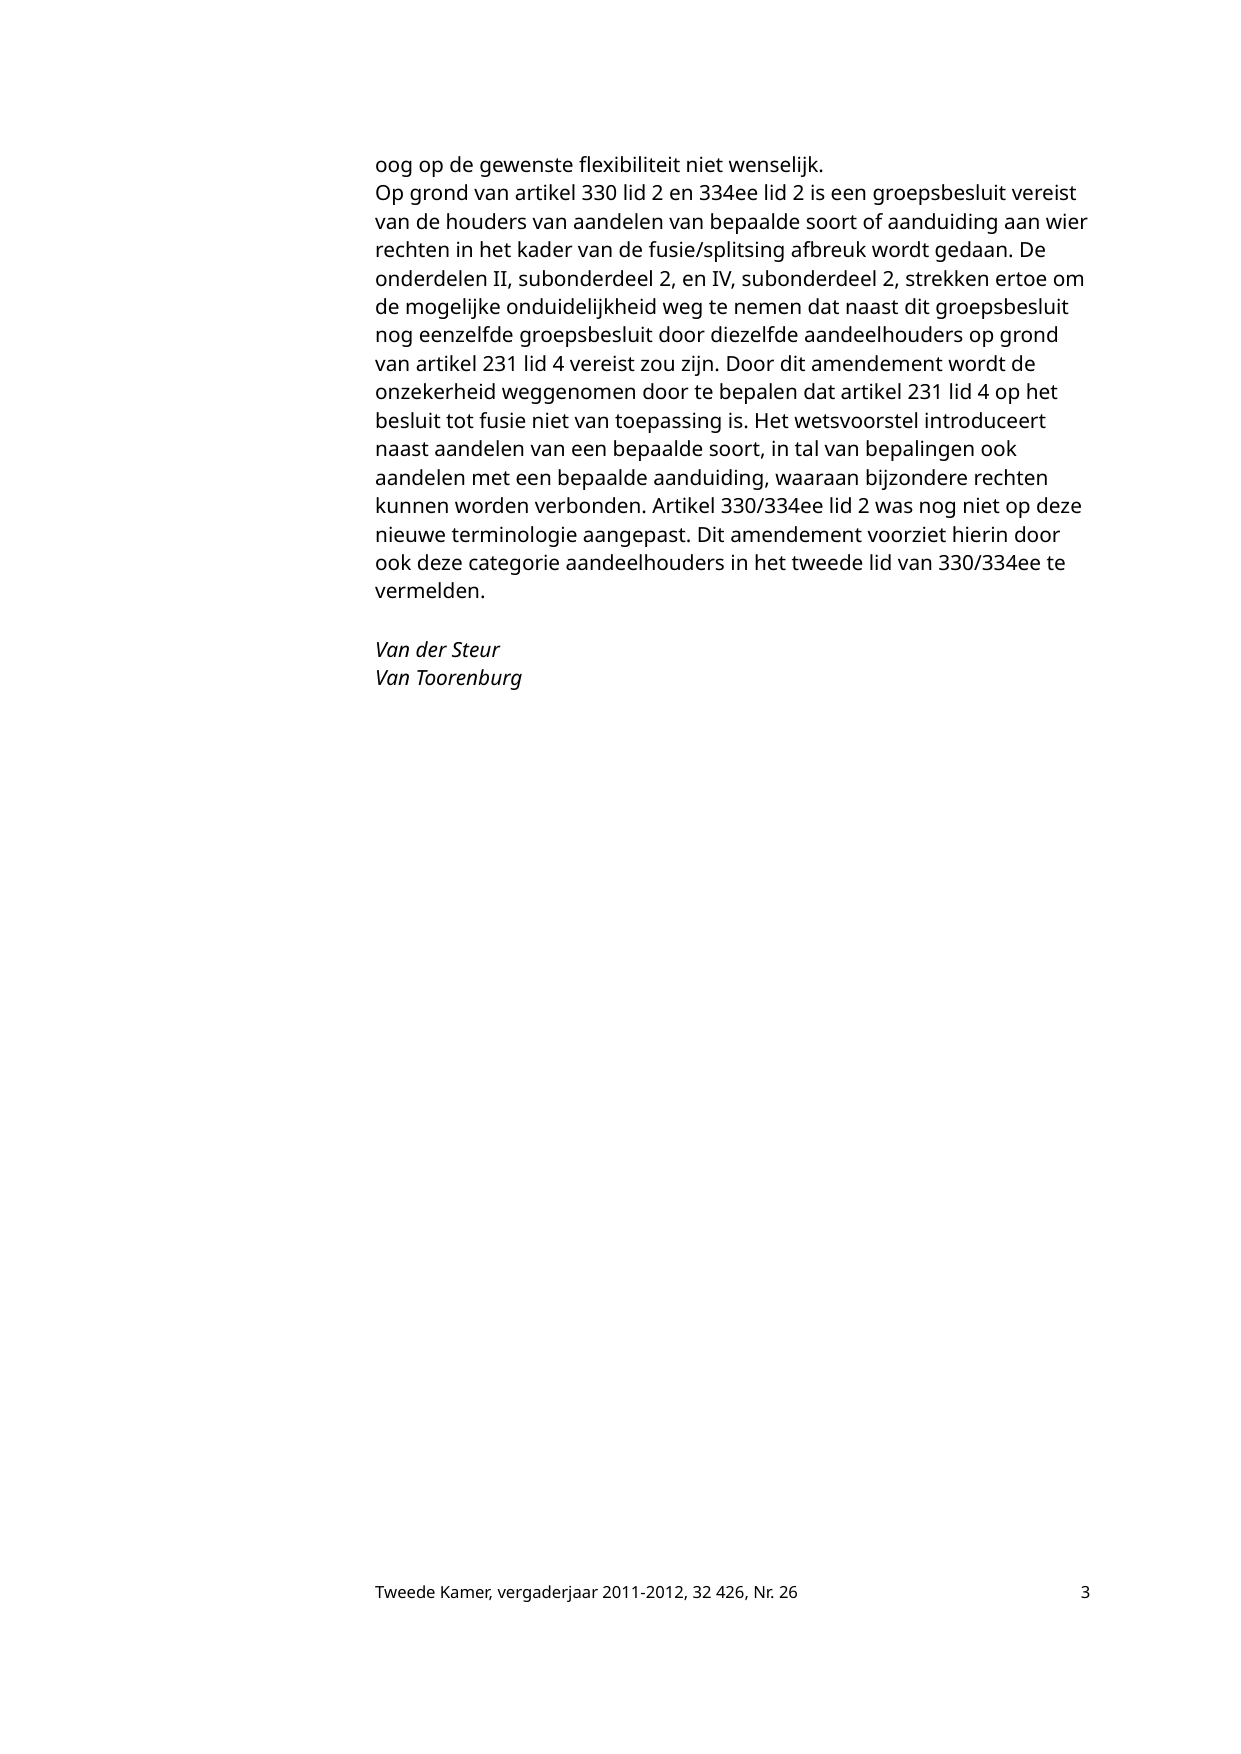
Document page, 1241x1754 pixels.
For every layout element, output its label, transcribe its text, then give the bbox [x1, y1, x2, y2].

text Op grond van artikel 330 lid 2 en 334ee lid 2 is een groepsbesluit vereist van de houders van aandelen van bepaalde soort of aanduiding aan wier rechten in het kader van de fusie/splitsing afbreuk wordt gedaan. De onderdelen II, subonderdeel 2, en IV, subonderdeel 2, strekken ertoe om de mogelijke onduidelijkheid weg te nemen dat naast dit groepsbesluit nog eenzelfde groepsbesluit door diezelfde aandeelhouders op grond van artikel 231 lid 4 vereist zou zijn. Door dit amendement wordt de onzekerheid weggenomen door te bepalen dat artikel 231 lid 4 op het besluit tot fusie niet van toepassing is. Het wetsvoorstel introduceert naast aandelen van een bepaalde soort, in tal van bepalingen ook aandelen met een bepaalde aanduiding, waaraan bijzondere rechten kunnen worden verbonden. Artikel 330/334ee lid 2 was nog niet op deze nieuwe terminologie aangepast. Dit amendement voorziet hierin door ook deze categorie aandeelhouders in het tweede lid van 330/334ee te vermelden. [375, 178, 1090, 605]
text oog op de gewenste flexibiliteit niet wenselijk. [375, 150, 1090, 178]
text Van Toorenburg [375, 663, 1090, 692]
text Van der Steur [375, 635, 1090, 663]
